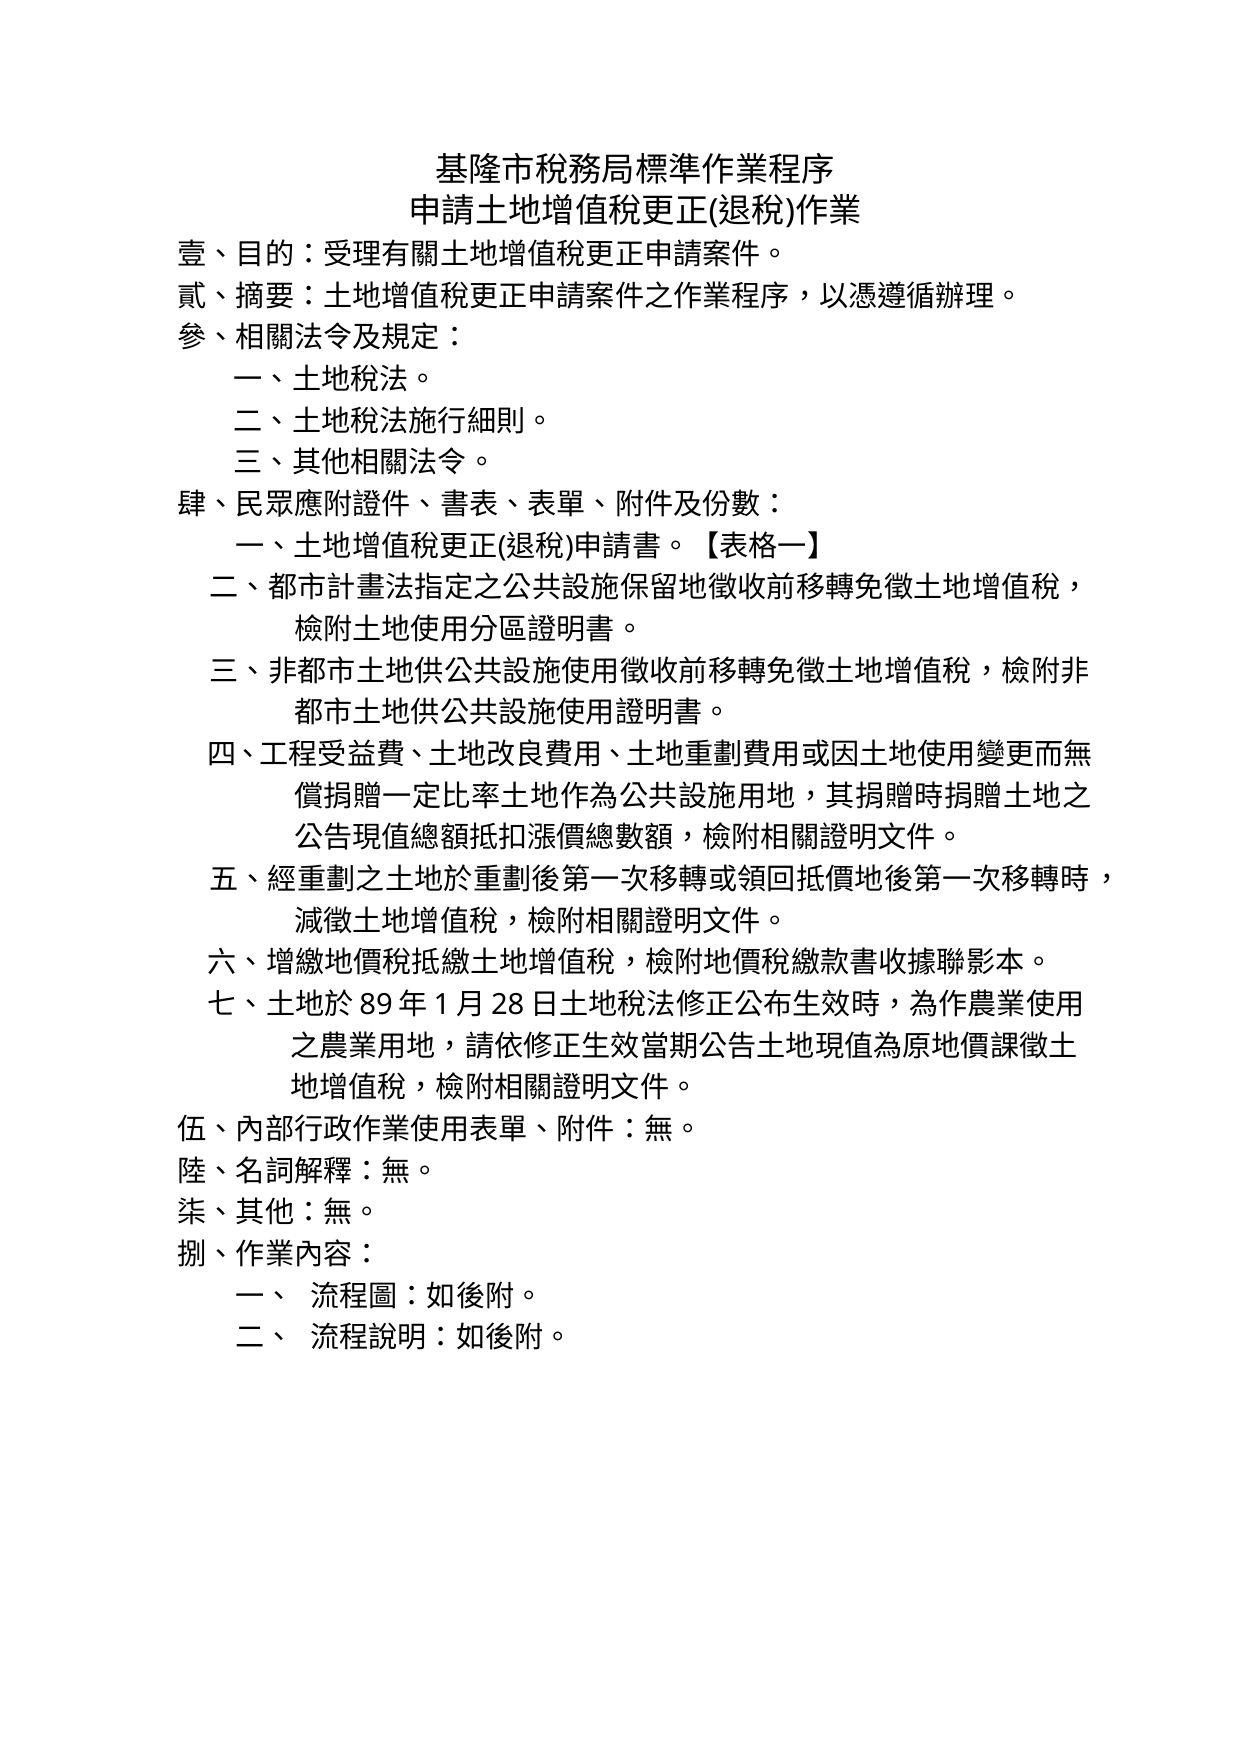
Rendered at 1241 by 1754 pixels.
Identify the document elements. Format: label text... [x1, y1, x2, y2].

list 流程說明：如後附。 [235, 1314, 1092, 1356]
text 一、土地稅法。 [233, 356, 1092, 398]
text 二、土地稅法施行細則。 [233, 398, 1092, 439]
text 五、經重劃之土地於重劃後第一次移轉或領回抵價地後第一次移轉時，減徵土地增值稅，檢附相關證明文件。 [177, 856, 1092, 939]
list 流程圖：如後附。 [235, 1273, 1092, 1314]
text 申請土地增值稅更正(退稅)作業 [177, 189, 1092, 231]
text 六、增繳地價稅抵繳土地增值稅，檢附地價稅繳款書收據聯影本。 [177, 939, 1092, 981]
text 貳、摘要：土地增值稅更正申請案件之作業程序，以憑遵循辦理。 [177, 273, 1092, 314]
text 柒、其他：無。 [177, 1189, 1092, 1231]
text 一、土地增值稅更正(退稅)申請書。【表格一】 [235, 523, 1092, 564]
text 七、土地於89年1月28日土地稅法修正公布生效時，為作農業使用之農業用地，請依修正生效當期公告土地現值為原地價課徵土地增值稅，檢附相關證明文件。 [177, 981, 1092, 1106]
text 四、工程受益費、土地改良費用、土地重劃費用或因土地使用變更而無償捐贈一定比率土地作為公共設施用地，其捐贈時捐贈土地之公告現值總額抵扣漲價總數額，檢附相關證明文件。 [177, 731, 1092, 856]
text 基隆市稅務局標準作業程序 [177, 148, 1092, 189]
text 三、非都市土地供公共設施使用徵收前移轉免徵土地增值稅，檢附非都市土地供公共設施使用證明書。 [177, 648, 1092, 731]
text 參、相關法令及規定： [177, 314, 1092, 356]
text 壹、目的：受理有關土地增值稅更正申請案件。 [177, 231, 1092, 273]
text 陸、名詞解釋：無。 [177, 1148, 1092, 1189]
text 二、都市計畫法指定之公共設施保留地徵收前移轉免徵土地增值稅，檢附土地使用分區證明書。 [177, 564, 1092, 648]
text 捌、作業內容： [177, 1231, 1092, 1273]
text 伍、內部行政作業使用表單、附件：無。 [177, 1106, 1092, 1148]
text 三、其他相關法令。 [233, 439, 1092, 481]
text 肆、民眾應附證件、書表、表單、附件及份數： [177, 481, 1092, 523]
